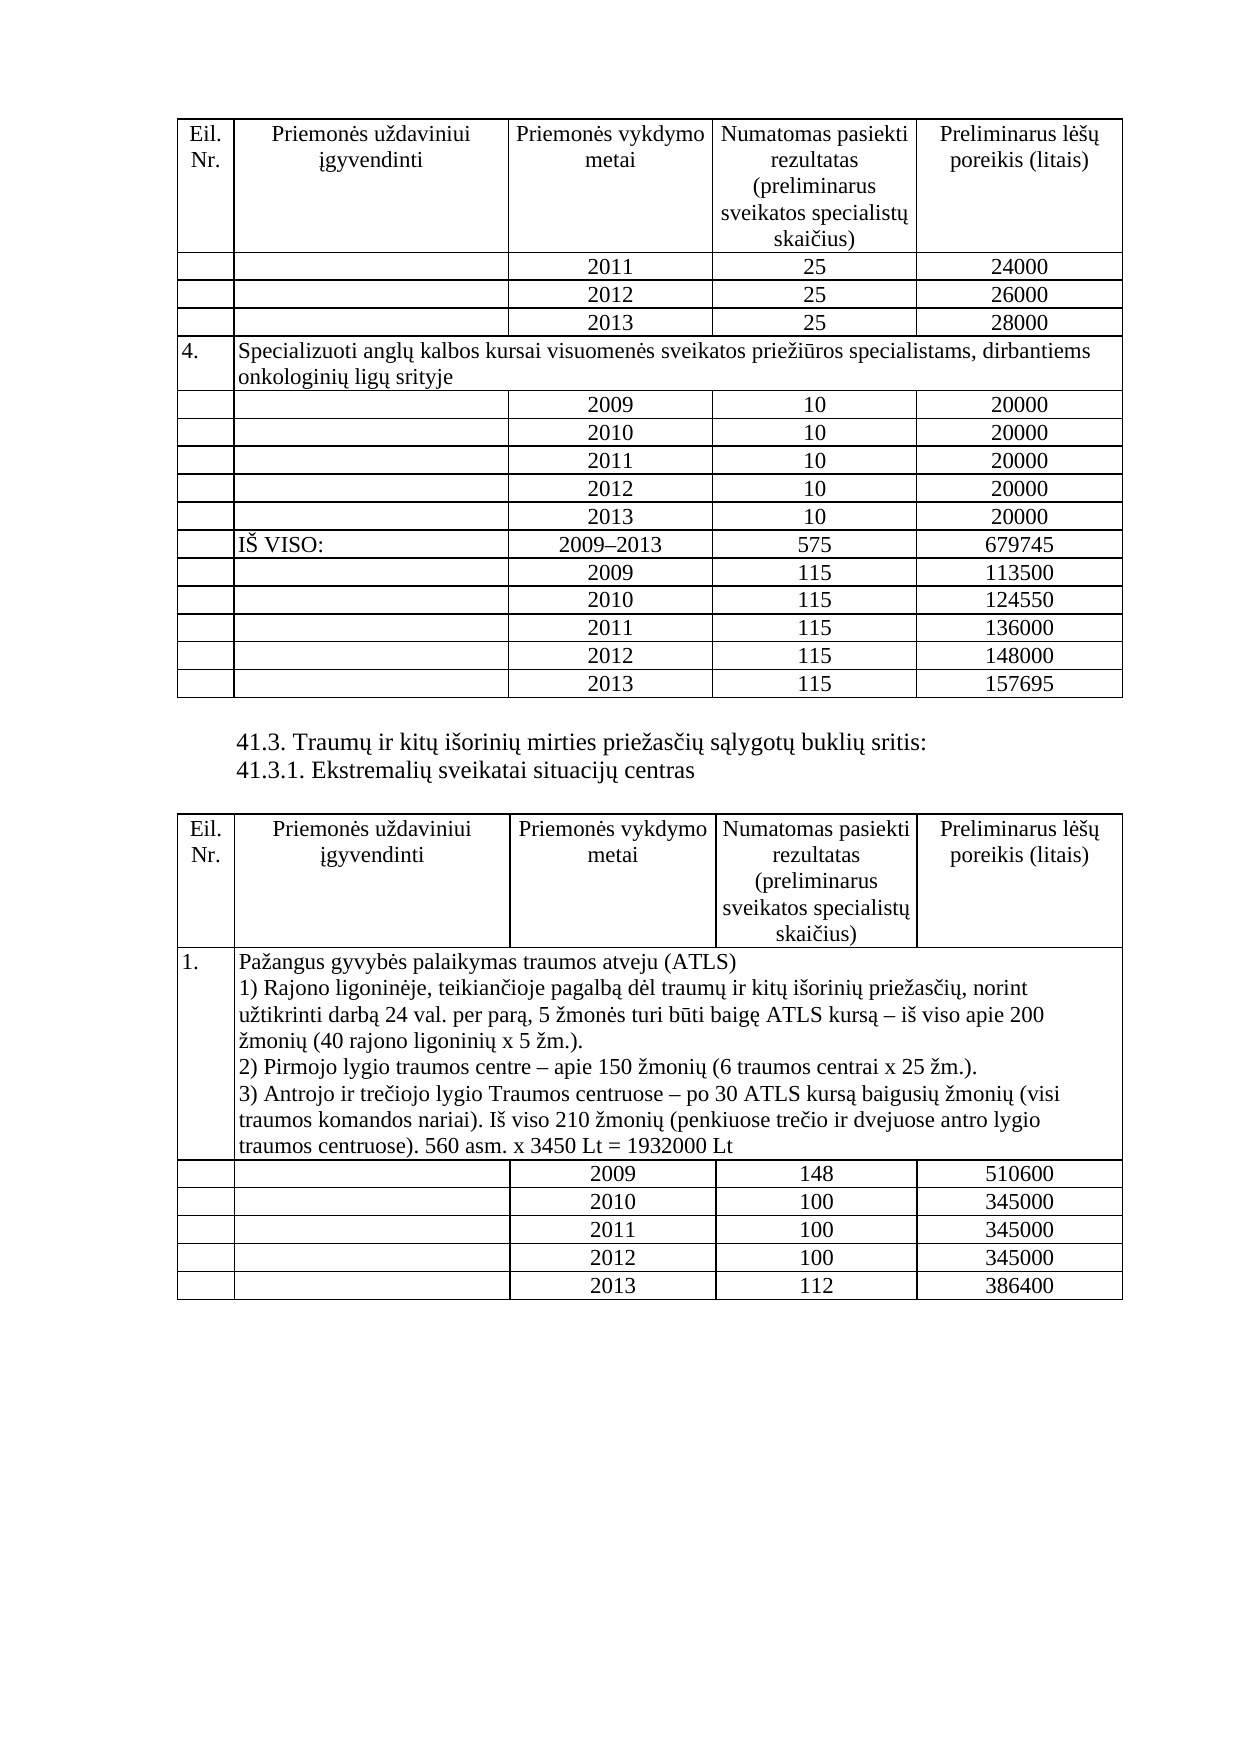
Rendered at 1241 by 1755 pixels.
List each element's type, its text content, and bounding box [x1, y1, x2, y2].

table_cell [229, 447, 233, 473]
table_cell [229, 309, 233, 335]
table_cell [230, 1244, 234, 1271]
table_cell [504, 642, 508, 669]
table_cell 115 [713, 587, 717, 613]
table_header Priemonės uždaviniui įgyvendinti [235, 815, 509, 946]
table_cell 20000 [917, 447, 921, 473]
table_cell 25 [713, 253, 717, 279]
table_cell 20000 [917, 391, 921, 417]
table_cell [504, 559, 508, 585]
table_cell [504, 615, 508, 641]
table_header Priemonės vykdymo metai [509, 120, 712, 251]
table_header Preliminarus lėšų poreikis (litais) [917, 120, 1122, 251]
table_cell 25 [713, 309, 717, 335]
table_cell 115 [912, 587, 916, 613]
table_cell 115 [713, 615, 717, 641]
text 41.3. Traumų ir kitų išorinių mirties priežasčių sąlygotų buklių sritis: [177, 727, 1122, 756]
table_cell 2013 [708, 309, 712, 335]
table_cell 10 [912, 419, 916, 445]
table_cell [229, 615, 233, 641]
table_cell [229, 531, 233, 557]
table_cell [504, 419, 508, 445]
table_cell 24000 [1118, 253, 1122, 279]
table_cell 1. [178, 948, 234, 1159]
table_cell 10 [912, 391, 916, 417]
table_cell 115 [912, 642, 916, 669]
table_cell 2009 [708, 391, 712, 417]
text 41.3.1. Ekstremalių sveikatai situacijų centras [177, 756, 1122, 784]
table_cell [229, 503, 233, 529]
table_cell 10 [912, 475, 916, 501]
table_cell 25 [912, 281, 916, 307]
table_cell 2013 [708, 503, 712, 529]
table_cell [504, 253, 508, 279]
table_cell [504, 503, 508, 529]
table_cell 115 [912, 670, 916, 697]
table_header Preliminarus lėšų poreikis (litais) [918, 815, 1122, 946]
table_cell 25 [912, 253, 916, 279]
table_header Priemonės uždaviniui įgyvendinti [235, 120, 508, 251]
table_cell 2013 [708, 670, 712, 697]
table_cell 20000 [1118, 475, 1122, 501]
table_cell 2012 [708, 475, 712, 501]
table_cell 20000 [1118, 391, 1122, 417]
table_cell [504, 309, 508, 335]
table_cell 28000 [917, 309, 921, 335]
table_cell 20000 [1118, 419, 1122, 445]
table_header Eil. Nr. [178, 815, 234, 946]
table_cell 2010 [708, 587, 712, 613]
table_cell 10 [713, 503, 717, 529]
table_cell [229, 642, 233, 669]
table_cell 2012 [708, 281, 712, 307]
table_cell [229, 475, 233, 501]
table_cell [230, 1216, 234, 1243]
table_cell 10 [713, 391, 717, 417]
table_cell [504, 391, 508, 417]
table_cell 2012 [708, 642, 712, 669]
table_cell 115 [912, 559, 916, 585]
table_header Priemonės vykdymo metai [511, 815, 715, 946]
table_cell [230, 1161, 234, 1187]
table_cell 2011 [708, 615, 712, 641]
table_cell 10 [713, 475, 717, 501]
table_cell 10 [912, 447, 916, 473]
table_cell 20000 [1118, 503, 1122, 529]
table_cell 4. [178, 337, 233, 389]
table_cell 115 [713, 642, 717, 669]
table_cell 26000 [917, 281, 921, 307]
table_cell 10 [713, 447, 717, 473]
table_header Eil. Nr. [178, 120, 233, 251]
table_cell [229, 281, 233, 307]
table_cell 2011 [708, 253, 712, 279]
table_cell 20000 [917, 419, 921, 445]
table_cell 25 [713, 281, 717, 307]
table_cell 575 [713, 531, 717, 557]
table_cell [504, 281, 508, 307]
table_cell 20000 [1118, 447, 1122, 473]
table_cell 115 [912, 615, 916, 641]
table_cell 26000 [1118, 281, 1122, 307]
table_cell [229, 670, 233, 697]
table_cell [504, 447, 508, 473]
table_cell [229, 391, 233, 417]
table_cell 2009 [708, 559, 712, 585]
table_cell 25 [912, 309, 916, 335]
table_cell [230, 1272, 234, 1298]
table_cell 115 [713, 670, 717, 697]
table_cell 10 [912, 503, 916, 529]
table_cell 20000 [917, 503, 921, 529]
table_cell 575 [912, 531, 916, 557]
table_cell 2011 [708, 447, 712, 473]
table_cell [504, 475, 508, 501]
table_cell [504, 587, 508, 613]
table_cell 20000 [917, 475, 921, 501]
table_cell [229, 559, 233, 585]
table_cell 115 [713, 559, 717, 585]
table_cell [230, 1188, 234, 1215]
table_cell 28000 [1118, 309, 1122, 335]
table_cell [229, 419, 233, 445]
table_cell [229, 253, 233, 279]
table_cell 10 [713, 419, 717, 445]
table_cell 24000 [917, 253, 921, 279]
table_cell [229, 587, 233, 613]
table_cell 2010 [708, 419, 712, 445]
table_cell [504, 670, 508, 697]
